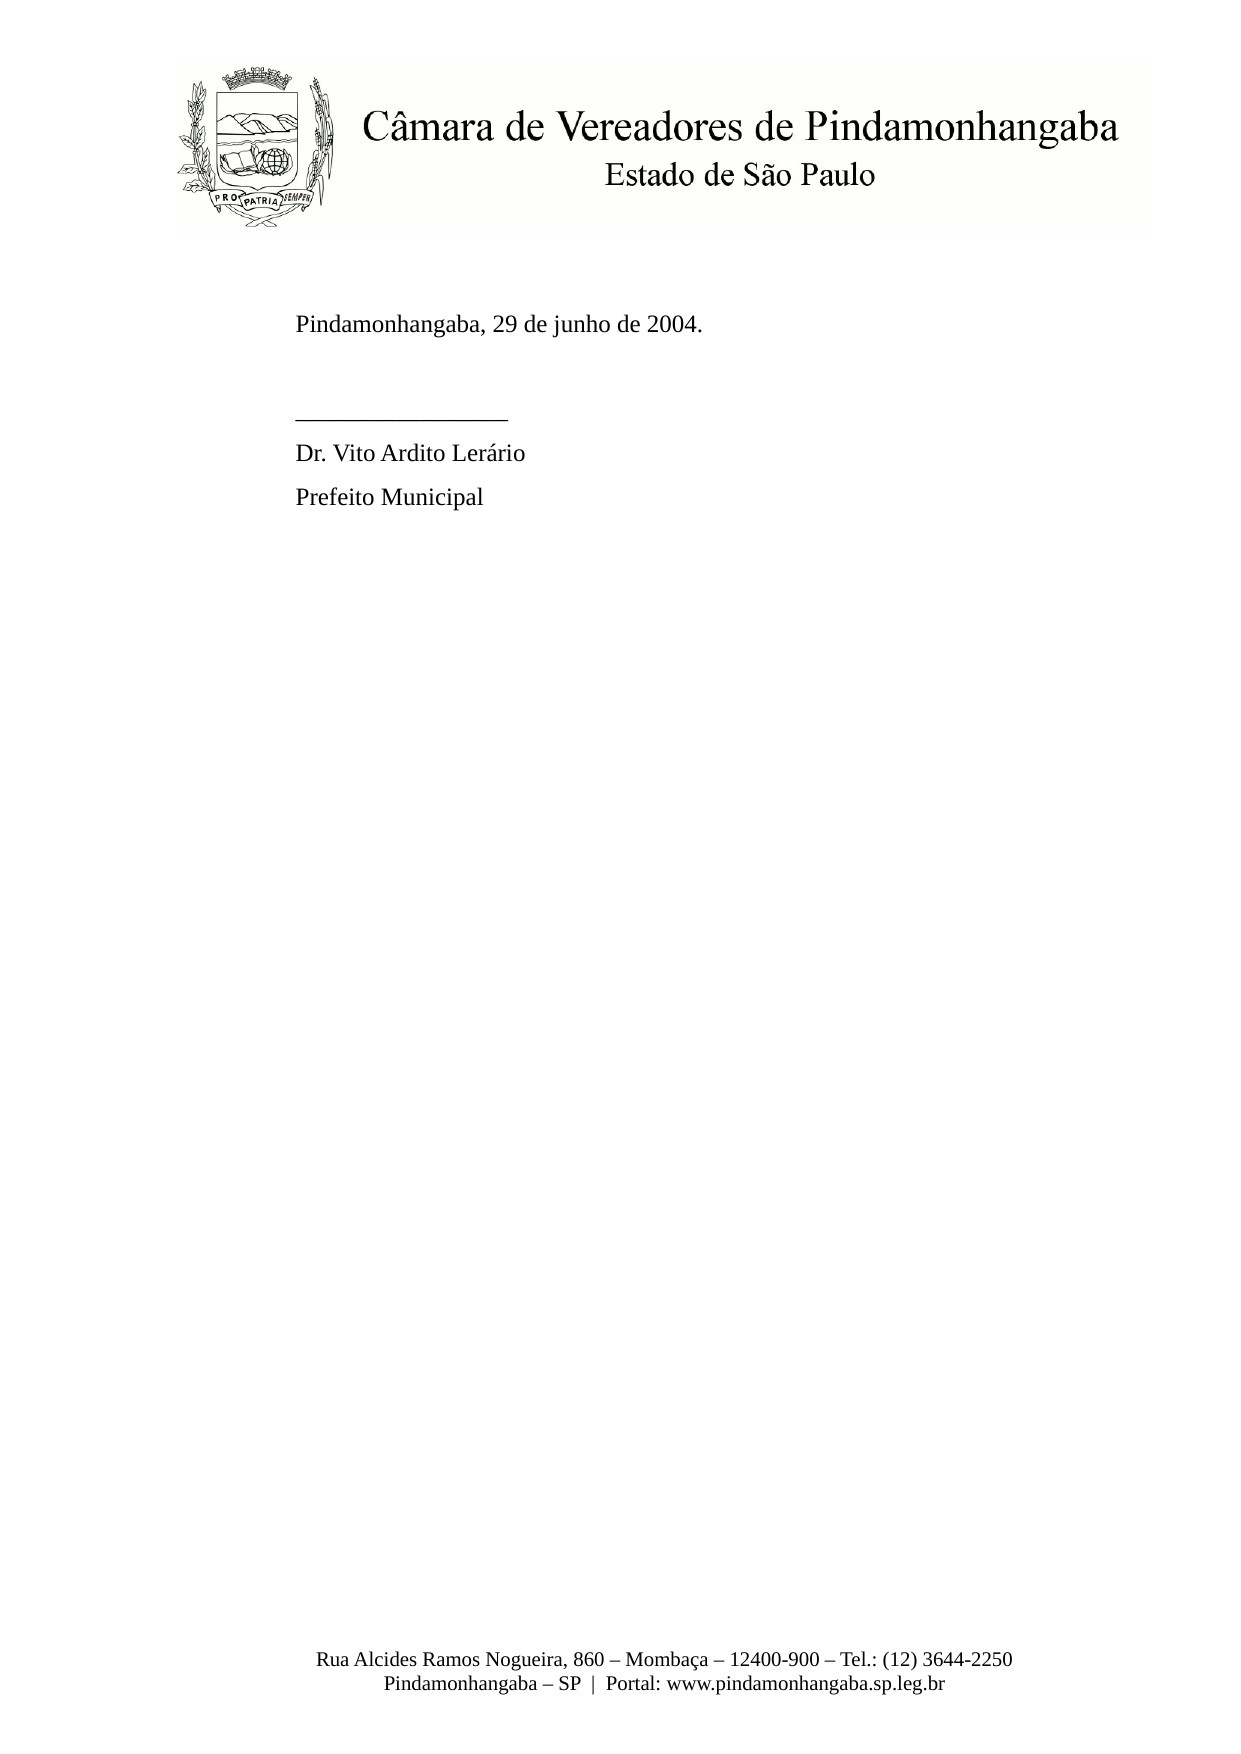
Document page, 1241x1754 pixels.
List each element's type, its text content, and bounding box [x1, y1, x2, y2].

text Pindamonhangaba, 29 de junho de 2004. [177, 309, 1152, 338]
text Prefeito Municipal [177, 482, 1152, 510]
text Dr. Vito Ardito Lerário [177, 438, 1152, 467]
picture [177, 59, 1152, 236]
text _________________ [177, 395, 1152, 424]
